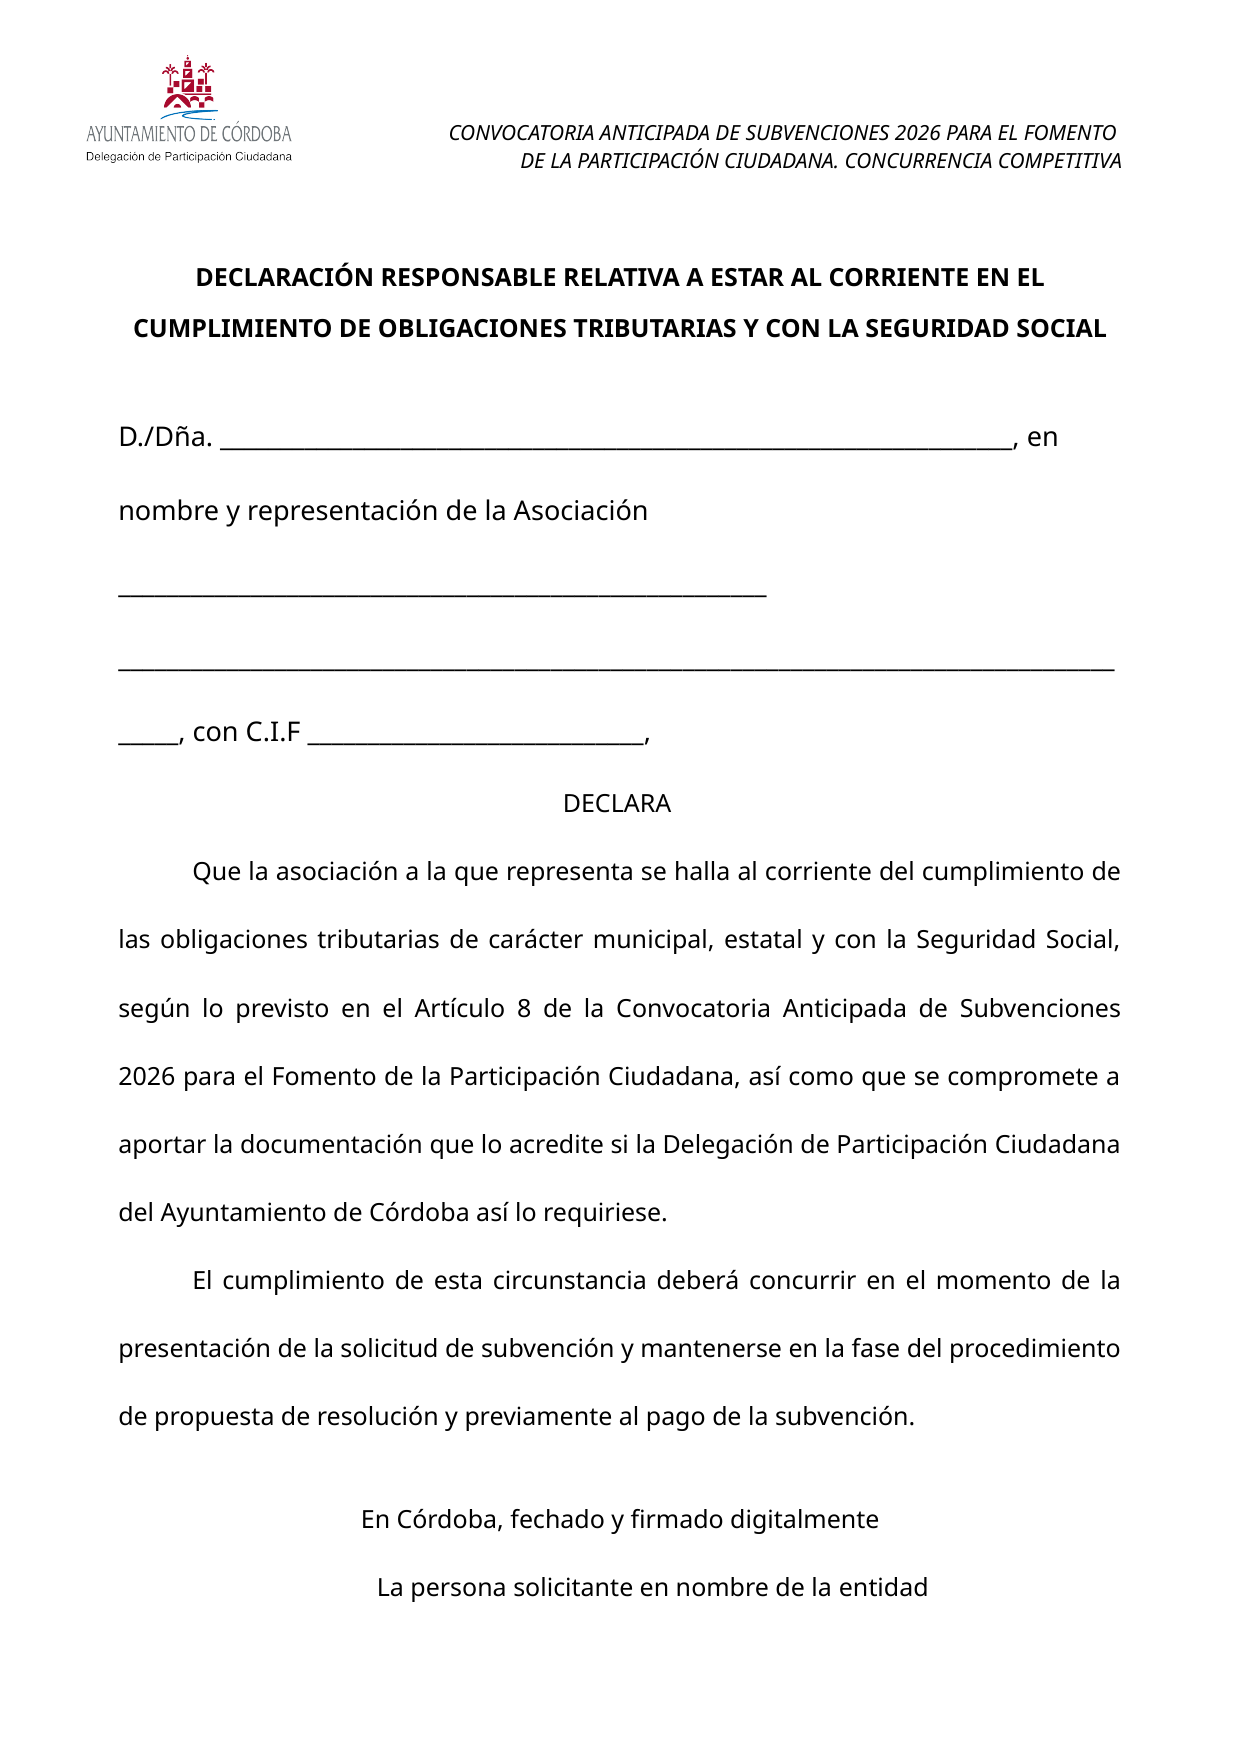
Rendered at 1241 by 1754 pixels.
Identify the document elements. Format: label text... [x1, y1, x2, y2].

text DECLARACIÓN RESPONSABLE RELATIVA A ESTAR AL CORRIENTE EN EL CUMPLIMIENTO DE OBLIGACIONES TRIBUTARIAS Y CON LA SEGURIDAD SOCIAL [118, 260, 1122, 345]
text En Córdoba, fechado y firmado digitalmente [118, 1501, 1122, 1535]
text D./Dña. __________________________________________________________________, en nombre y representación de la Asociación ______________________________________________________ ________________________________________________________________________________________, con C.I.F ____________________________, [118, 417, 1122, 749]
text Que la asociación a la que representa se halla al corriente del cumplimiento de las obligaciones tributarias de carácter municipal, estatal y con la Seguridad Social, según lo previsto en el Artículo 8 de la Convocatoria Anticipada de Subvenciones 2026 para el Fomento de la Participación Ciudadana, así como que se compromete a aportar la documentación que lo acredite si la Delegación de Participación Ciudadana del Ayuntamiento de Córdoba así lo requiriese. [118, 854, 1122, 1229]
text DECLARA [118, 786, 1122, 820]
picture [74, 46, 304, 172]
text La persona solicitante en nombre de la entidad [118, 1569, 1122, 1603]
text El cumplimiento de esta circunstancia deberá concurrir en el momento de la presentación de la solicitud de subvención y mantenerse en la fase del procedimiento de propuesta de resolución y previamente al pago de la subvención. [118, 1263, 1122, 1433]
